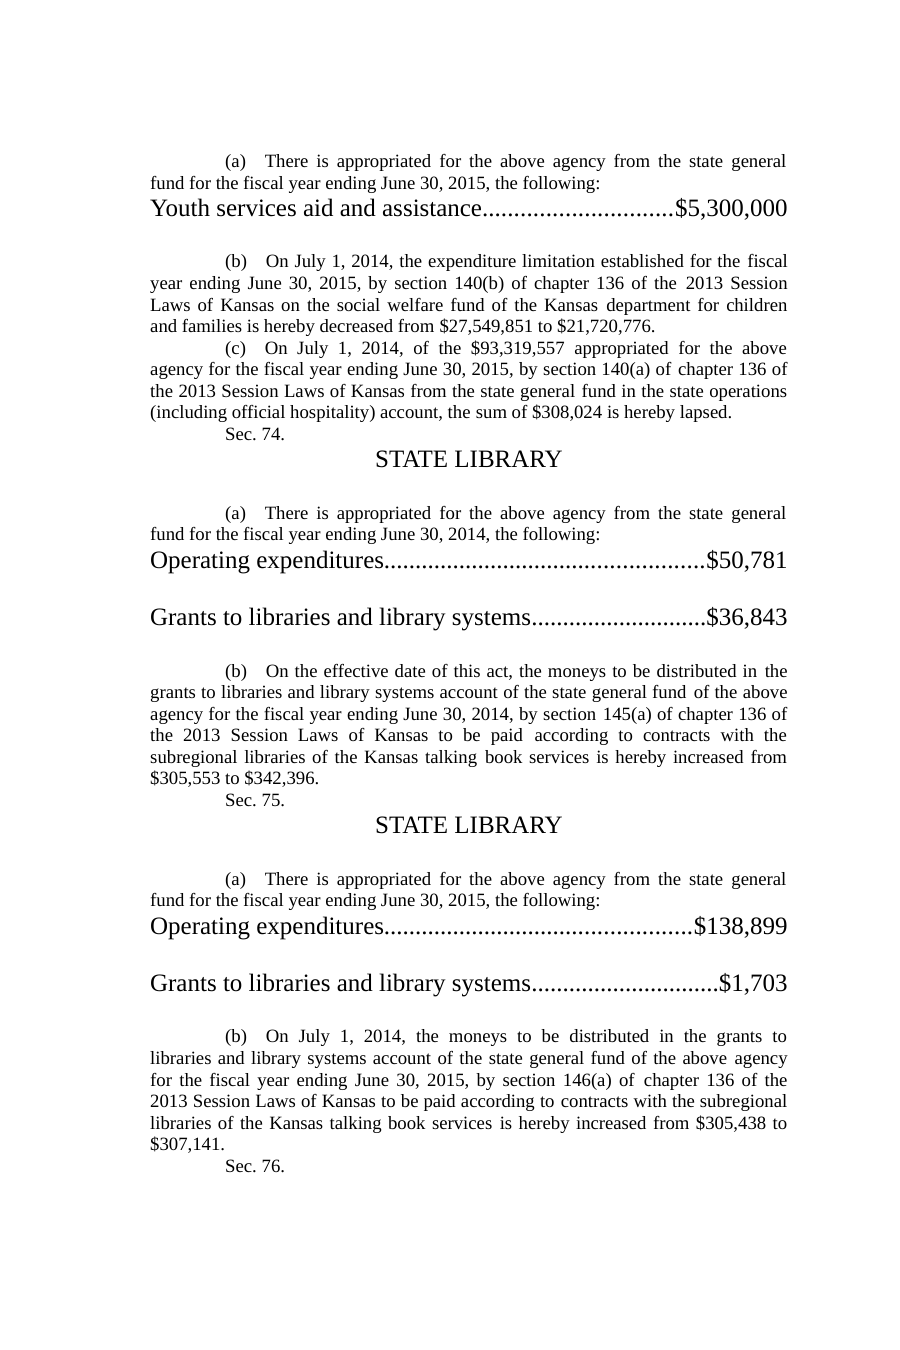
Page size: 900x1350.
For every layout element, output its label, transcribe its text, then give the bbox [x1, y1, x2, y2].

text State Library [150, 444, 787, 473]
text Youth services aid and assistance $5,300,000 [150, 193, 787, 222]
text (a) There is appropriated for the above agency from the state general fund for the fiscal year ending June 30, 2014, the following: [150, 502, 787, 545]
text (b) On July 1, 2014, the expenditure limitation established for the fiscal year ending June 30, 2015, by section 140(b) of chapter 136 of the 2013 Session Laws of Kansas on the social welfare fund of the Kansas department for children and families is hereby decreased from $27,549,851 to $21,720,776. [150, 250, 787, 337]
text (c) On July 1, 2014, of the $93,319,557 appropriated for the above agency for the fiscal year ending June 30, 2015, by section 140(a) of chapter 136 of the 2013 Session Laws of Kansas from the state general fund in the state operations (including official hospitality) account, the sum of $308,024 is hereby lapsed. [150, 337, 787, 423]
text (b) On July 1, 2014, the moneys to be distributed in the grants to libraries and library systems account of the state general fund of the above agency for the fiscal year ending June 30, 2015, by section 146(a) of chapter 136 of the 2013 Session Laws of Kansas to be paid according to contracts with the subregional libraries of the Kansas talking book services is hereby increased from $305,438 to $307,141. [150, 1025, 787, 1155]
text Sec. 75. [150, 789, 787, 810]
text (b) On the effective date of this act, the moneys to be distributed in the grants to libraries and library systems account of the state general fund of the above agency for the fiscal year ending June 30, 2014, by section 145(a) of chapter 136 of the 2013 Session Laws of Kansas to be paid according to contracts with the subregional libraries of the Kansas talking book services is hereby increased from $305,553 to $342,396. [150, 659, 787, 789]
text (a) There is appropriated for the above agency from the state general fund for the fiscal year ending June 30, 2015, the following: [150, 868, 787, 911]
text Sec. 76. [150, 1155, 787, 1176]
text State Library [150, 810, 787, 839]
text (a) There is appropriated for the above agency from the state general fund for the fiscal year ending June 30, 2015, the following: [150, 150, 787, 193]
text Grants to libraries and library systems $1,703 [150, 968, 787, 997]
text Sec. 74. [150, 423, 787, 444]
text Operating expenditures $50,781 [150, 545, 787, 574]
text Grants to libraries and library systems $36,843 [150, 602, 787, 631]
text Operating expenditures $138,899 [150, 911, 787, 939]
